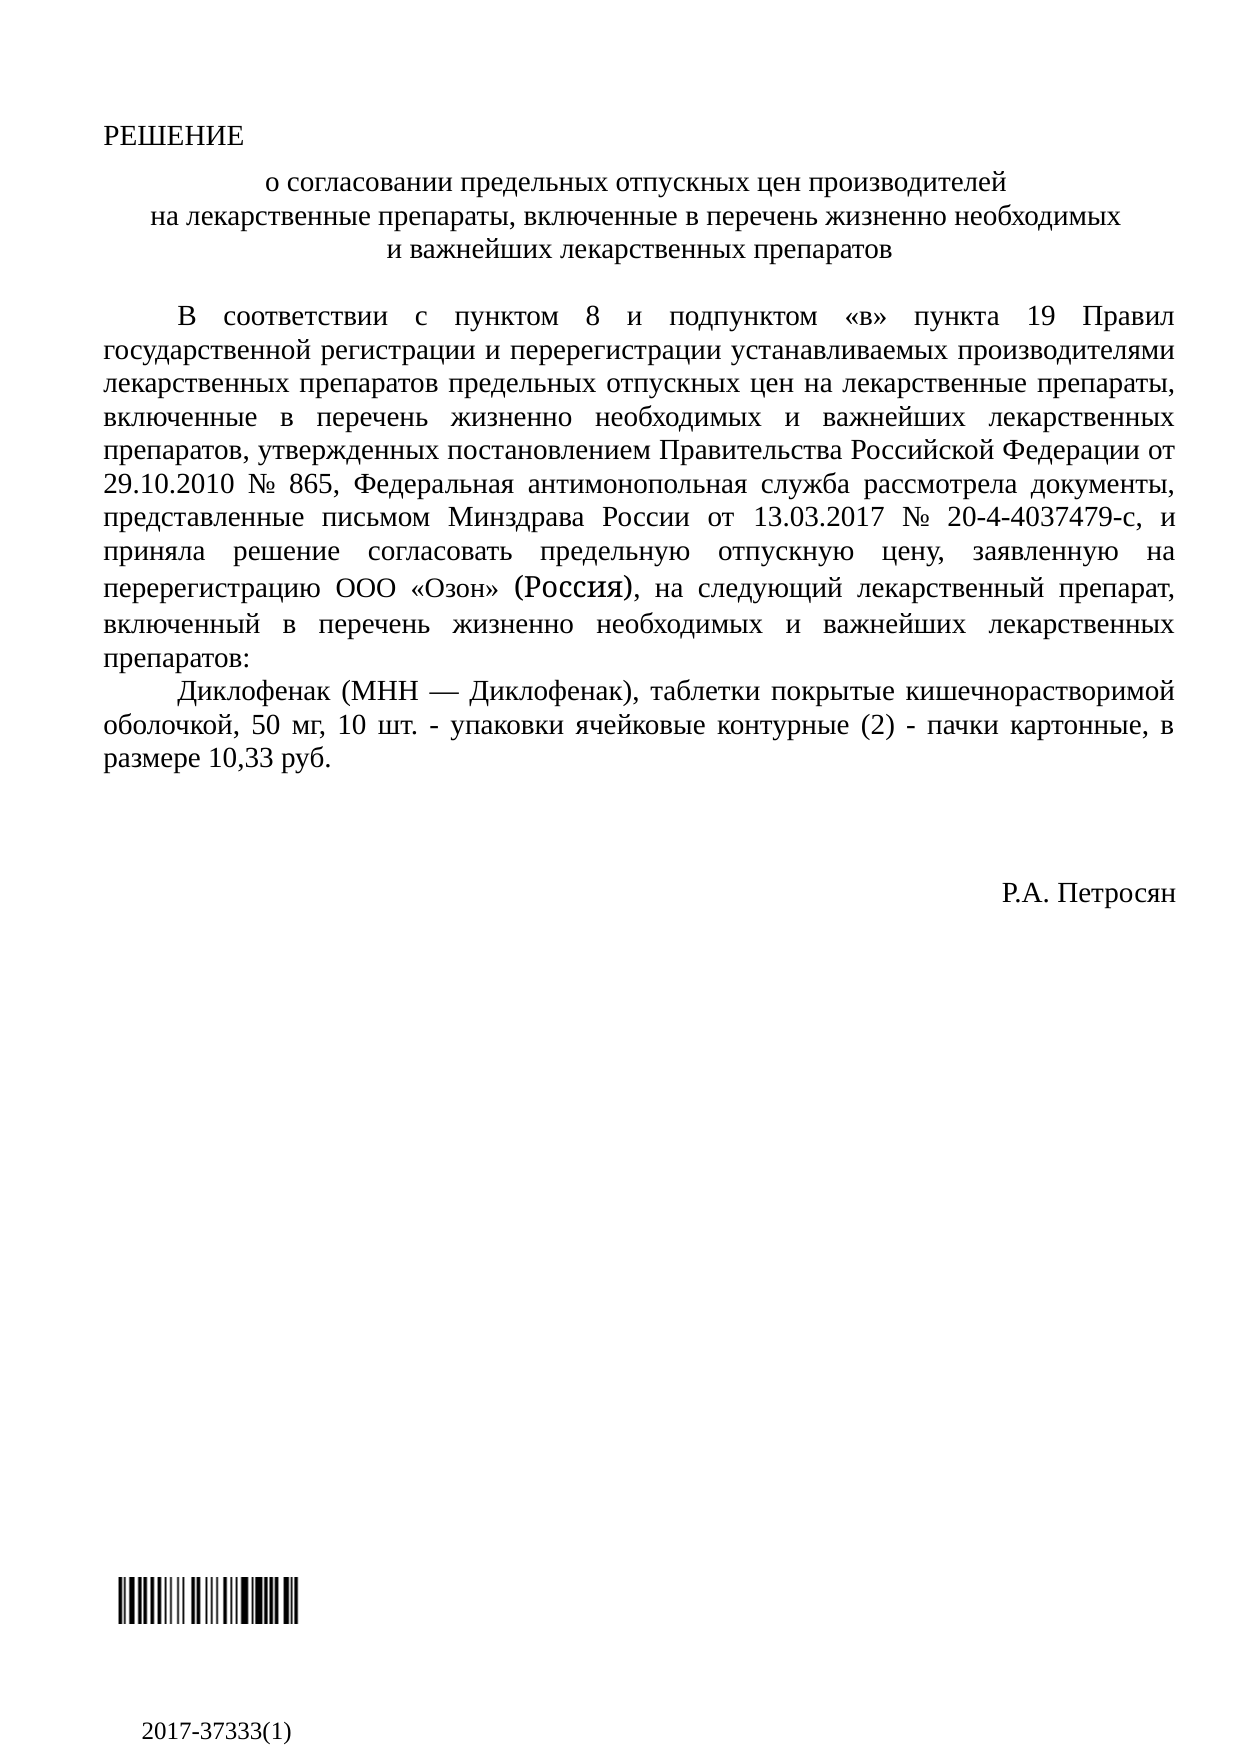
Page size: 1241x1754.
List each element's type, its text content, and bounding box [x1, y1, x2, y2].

picture [103, 1577, 316, 1624]
text на лекарственные препараты, включенные в перечень жизненно необходимых [103, 198, 1176, 231]
text Р.А. Петросян [103, 875, 1176, 908]
text Диклофенак (МНН — Диклофенак), таблетки покрытые кишечнорастворимой оболочкой, 50 мг, 10 шт. - упаковки ячейковые контурные (2) - пачки картонные, в размере 10,33 руб. [103, 673, 1176, 774]
text о согласовании предельных отпускных цен производителей [103, 164, 1176, 198]
text и важнейших лекарственных препаратов [103, 231, 1176, 265]
text В соответствии с пунктом 8 и подпунктом «в» пункта 19 Правил государственной регистрации и перерегистрации устанавливаемых производителями лекарственных препаратов предельных отпускных цен на лекарственные препараты, включенные в перечень жизненно необходимых и важнейших лекарственных препаратов, утвержденных постановлением Правительства Российской Федерации от 29.10.2010 № 865, Федеральная антимонопольная служба рассмотрела документы, представленные письмом Минздрава России от 13.03.2017 № 20-4-4037479-с, и приняла решение согласовать предельную отпускную цену, заявленную на перерегистрацию ООО «Озон» (Россия), на следующий лекарственный препарат, включенный в перечень жизненно необходимых и важнейших лекарственных препаратов: [103, 298, 1176, 673]
